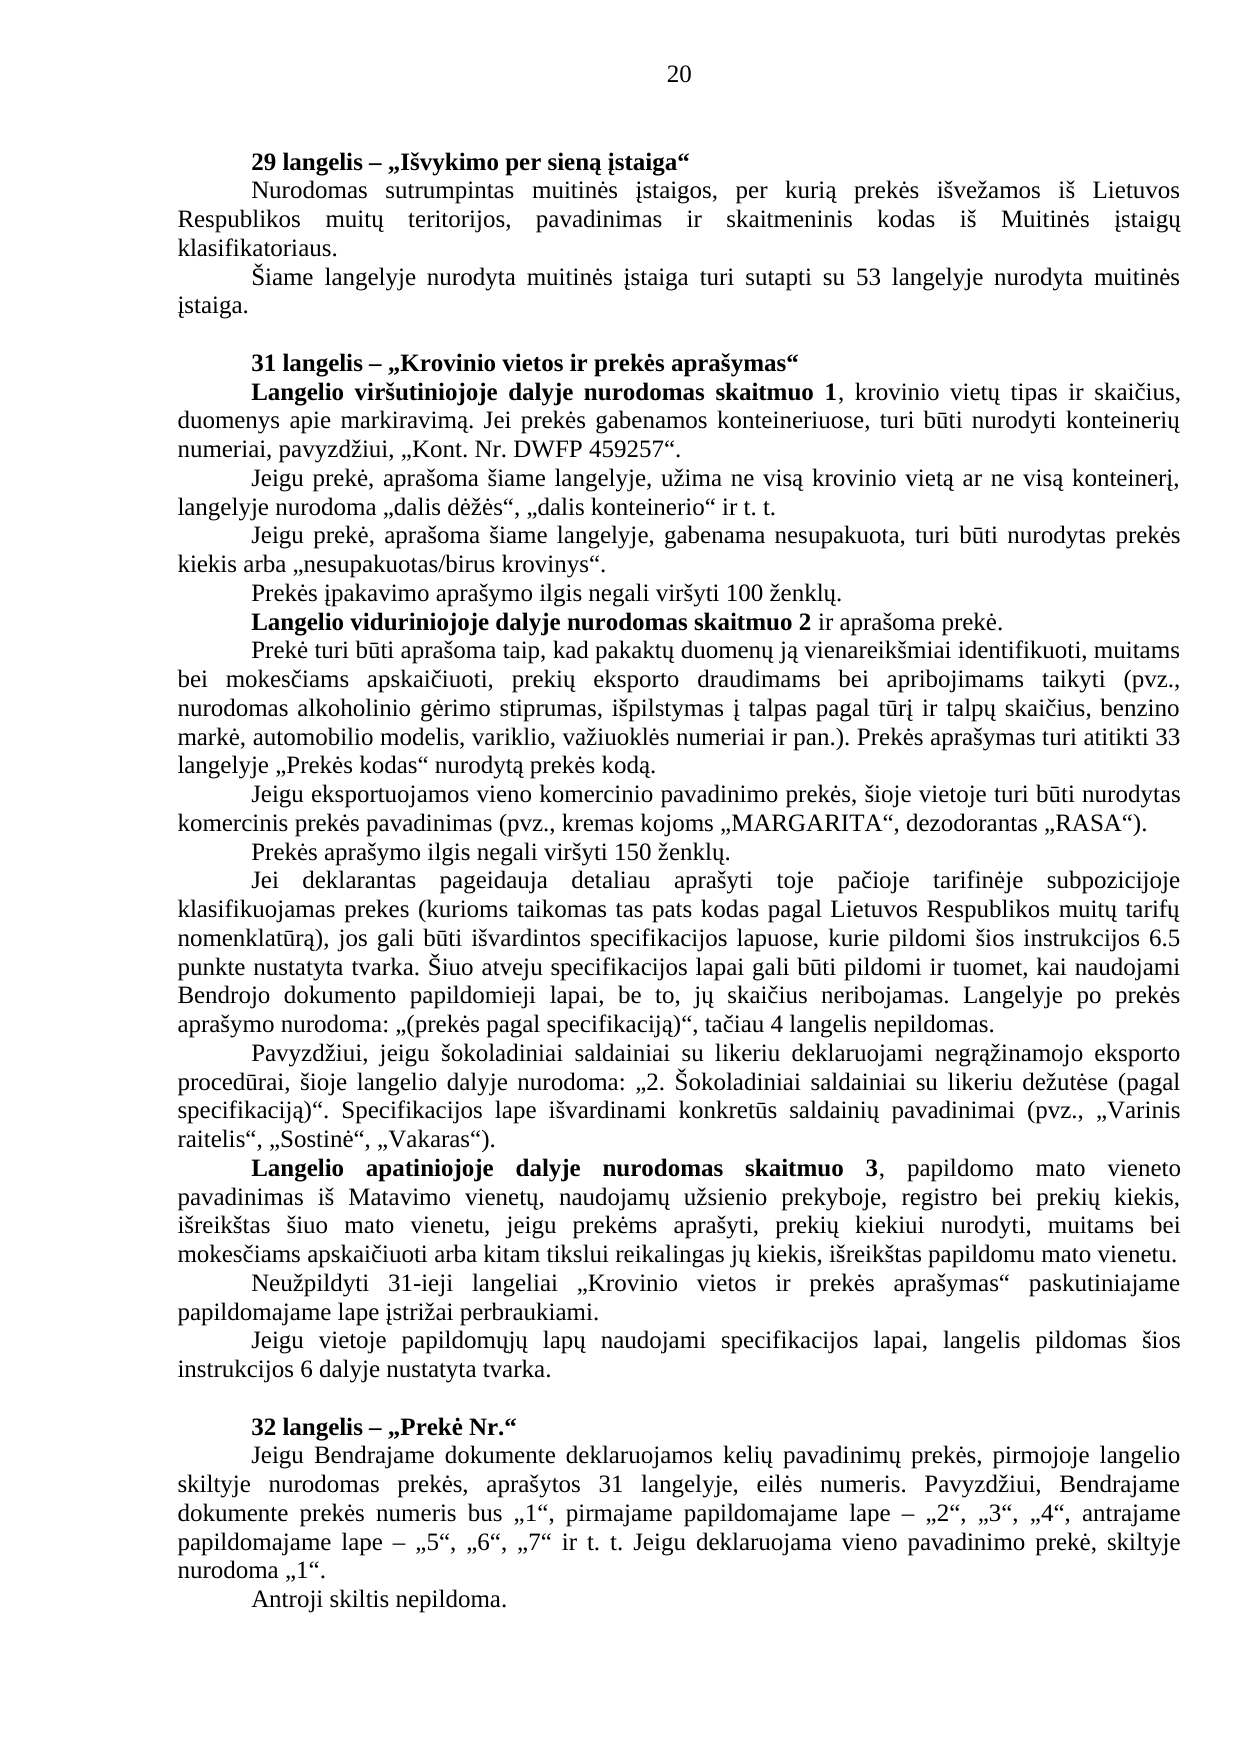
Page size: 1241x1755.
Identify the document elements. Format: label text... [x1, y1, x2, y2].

text Jeigu prekė, aprašoma šiame langelyje, gabenama nesupakuota, turi būti nurodytas prekės kiekis arba „nesupakuotas/birus krovinys“. [177, 521, 1181, 578]
text Nurodomas sutrumpintas muitinės įstaigos, per kurią prekės išvežamos iš Lietuvos Respublikos muitų teritorijos, pavadinimas ir skaitmeninis kodas iš Muitinės įstaigų klasifikatoriaus. [177, 176, 1181, 262]
text Neužpildyti 31-ieji langeliai „Krovinio vietos ir prekės aprašymas“ paskutiniajame papildomajame lape įstrižai perbraukiami. [177, 1268, 1181, 1326]
text Langelio apatiniojoje dalyje nurodomas skaitmuo 3, papildomo mato vieneto pavadinimas iš Matavimo vienetų, naudojamų užsienio prekyboje, registro bei prekių kiekis, išreikštas šiuo mato vienetu, jeigu prekėms aprašyti, prekių kiekiui nurodyti, muitams bei mokesčiams apskaičiuoti arba kitam tikslui reikalingas jų kiekis, išreikštas papildomu mato vienetu. [177, 1153, 1181, 1268]
text Langelio viršutiniojoje dalyje nurodomas skaitmuo 1, krovinio vietų tipas ir skaičius, duomenys apie markiravimą. Jei prekės gabenamos konteineriuose, turi būti nurodyti konteinerių numeriai, pavyzdžiui, „Kont. Nr. DWFP 459257“. [177, 377, 1181, 463]
text Prekės aprašymo ilgis negali viršyti 150 ženklų. [177, 837, 1181, 866]
text Antroji skiltis nepildoma. [177, 1584, 1181, 1613]
text Jei deklarantas pageidauja detaliau aprašyti toje pačioje tarifinėje subpozicijoje klasifikuojamas prekes (kurioms taikomas tas pats kodas pagal Lietuvos Respublikos muitų tarifų nomenklatūrą), jos gali būti išvardintos specifikacijos lapuose, kurie pildomi šios instrukcijos 6.5 punkte nustatyta tvarka. Šiuo atveju specifikacijos lapai gali būti pildomi ir tuomet, kai naudojami Bendrojo dokumento papildomieji lapai, be to, jų skaičius neribojamas. Langelyje po prekės aprašymo nurodoma: „(prekės pagal specifikaciją)“, tačiau 4 langelis nepildomas. [177, 866, 1181, 1038]
text 32 langelis – „Prekė Nr.“ [177, 1412, 1181, 1441]
text Prekė turi būti aprašoma taip, kad pakaktų duomenų ją vienareikšmiai identifikuoti, muitams bei mokesčiams apskaičiuoti, prekių eksporto draudimams bei apribojimams taikyti (pvz., nurodomas alkoholinio gėrimo stiprumas, išpilstymas į talpas pagal tūrį ir talpų skaičius, benzino markė, automobilio modelis, variklio, važiuoklės numeriai ir pan.). Prekės aprašymas turi atitikti 33 langelyje „Prekės kodas“ nurodytą prekės kodą. [177, 636, 1181, 779]
text Prekės įpakavimo aprašymo ilgis negali viršyti 100 ženklų. [177, 578, 1181, 607]
text Langelio viduriniojoje dalyje nurodomas skaitmuo 2 ir aprašoma prekė. [177, 607, 1181, 636]
text 31 langelis – „Krovinio vietos ir prekės aprašymas“ [177, 348, 1181, 377]
text 29 langelis – „Išvykimo per sieną įstaiga“ [177, 147, 1181, 176]
text Šiame langelyje nurodyta muitinės įstaiga turi sutapti su 53 langelyje nurodyta muitinės įstaiga. [177, 262, 1181, 319]
text Jeigu eksportuojamos vieno komercinio pavadinimo prekės, šioje vietoje turi būti nurodytas komercinis prekės pavadinimas (pvz., kremas kojoms „MARGARITA“, dezodorantas „RASA“). [177, 779, 1181, 837]
text Jeigu Bendrajame dokumente deklaruojamos kelių pavadinimų prekės, pirmojoje langelio skiltyje nurodomas prekės, aprašytos 31 langelyje, eilės numeris. Pavyzdžiui, Bendrajame dokumente prekės numeris bus „1“, pirmajame papildomajame lape – „2“, „3“, „4“, antrajame papildomajame lape – „5“, „6“, „7“ ir t. t. Jeigu deklaruojama vieno pavadinimo prekė, skiltyje nurodoma „1“. [177, 1441, 1181, 1584]
text Pavyzdžiui, jeigu šokoladiniai saldainiai su likeriu deklaruojami negrąžinamojo eksporto procedūrai, šioje langelio dalyje nurodoma: „2. Šokoladiniai saldainiai su likeriu dežutėse (pagal specifikaciją)“. Specifikacijos lape išvardinami konkretūs saldainių pavadinimai (pvz., „Varinis raitelis“, „Sostinė“, „Vakaras“). [177, 1038, 1181, 1153]
text Jeigu prekė, aprašoma šiame langelyje, užima ne visą krovinio vietą ar ne visą konteinerį, langelyje nurodoma „dalis dėžės“, „dalis konteinerio“ ir t. t. [177, 463, 1181, 521]
text Jeigu vietoje papildomųjų lapų naudojami specifikacijos lapai, langelis pildomas šios instrukcijos 6 dalyje nustatyta tvarka. [177, 1326, 1181, 1383]
